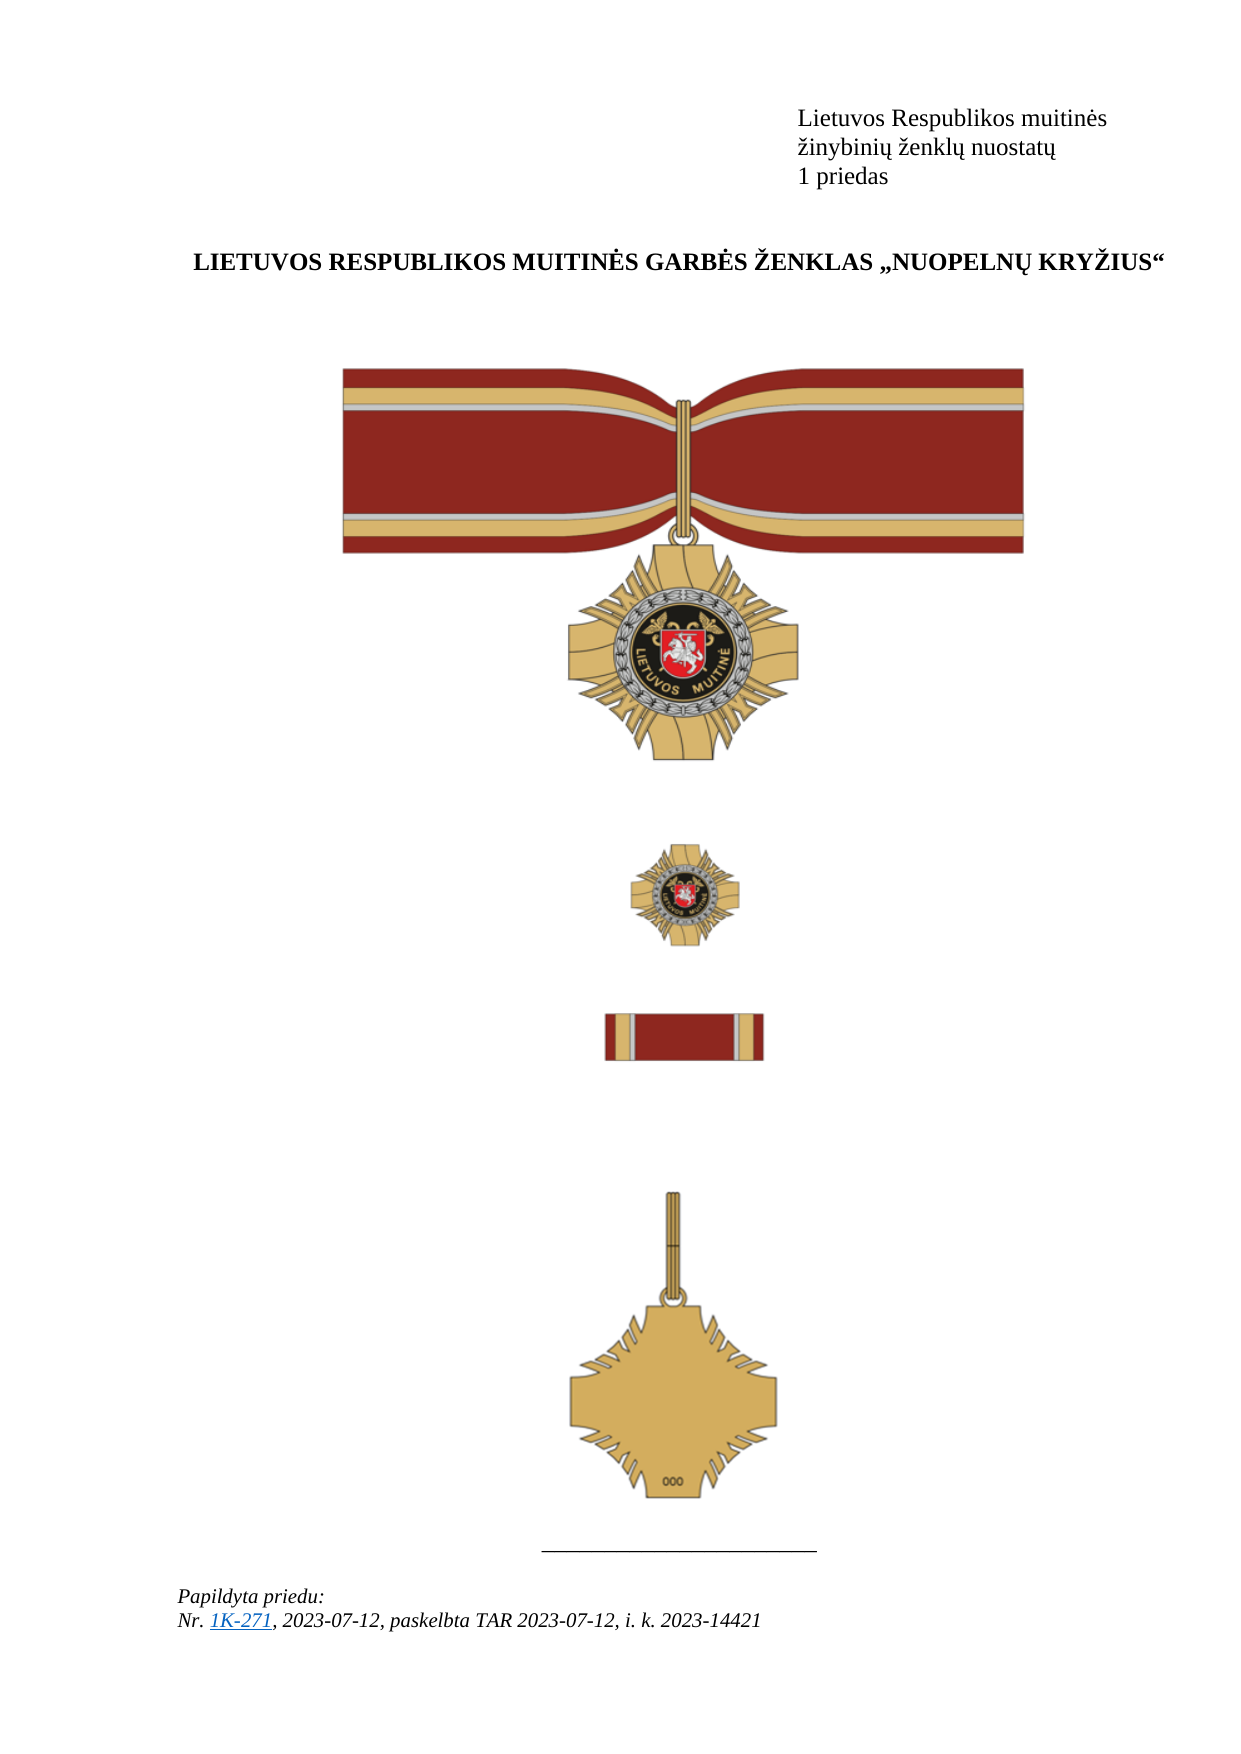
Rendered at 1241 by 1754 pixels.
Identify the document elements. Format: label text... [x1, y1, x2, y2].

text Nr. 1K-271, 2023-07-12, paskelbta TAR 2023-07-12, i. k. 2023-14421 [177, 1608, 1181, 1632]
text Lietuvos Respublikos muitinės [177, 103, 1181, 132]
text Papildyta priedu: [177, 1584, 1181, 1608]
text LIETUVOS RESPUBLIKOS MUITINĖS GARBĖS ŽENKLAS „NUOPELNŲ KRYŽIUS“ [177, 247, 1181, 276]
text ______________________ [177, 1526, 1181, 1555]
text žinybinių ženklų nuostatų [177, 132, 1181, 161]
text 1 priedas [177, 161, 1181, 190]
